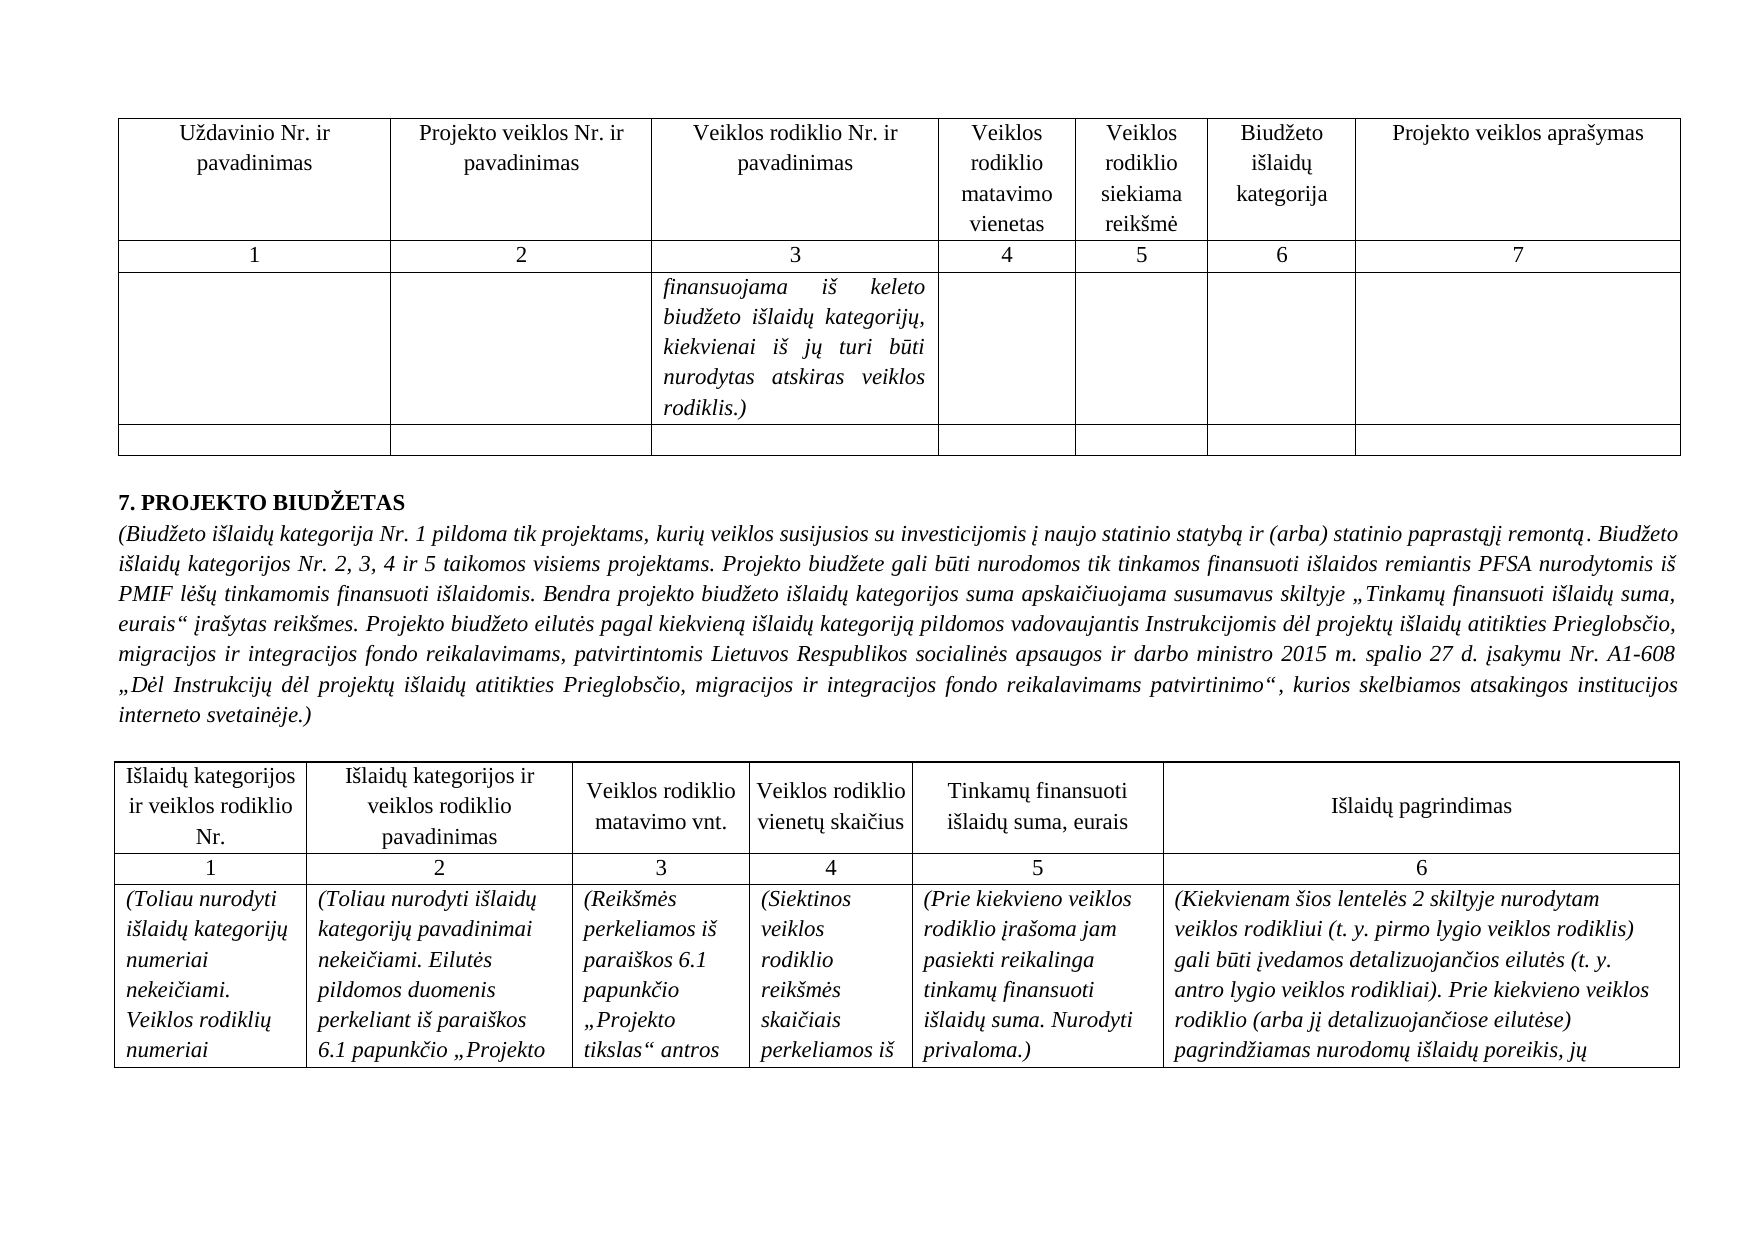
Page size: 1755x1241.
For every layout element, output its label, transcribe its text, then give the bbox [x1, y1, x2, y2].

table_cell (Toliau nurodyti išlaidų kategorijų pavadinimai nekeičiami. Eilutės pildomos duomenis perkeliant iš paraiškos 6.1 papunkčio „Projekto [307, 885, 572, 1067]
table_header Projekto veiklos Nr. ir pavadinimas [391, 119, 651, 240]
table_header Veiklos rodiklio matavimo vnt. [573, 763, 749, 853]
text 7. PROJEKTO BIUDŽETAS [118, 489, 1680, 516]
table_cell 6 [1208, 241, 1355, 272]
table_cell [939, 425, 1075, 455]
table_cell [119, 425, 390, 455]
table_header Išlaidų kategorijos ir veiklos rodiklio pavadinimas [307, 763, 572, 853]
text (Biudžeto išlaidų kategorija Nr. 1 pildoma tik projektams, kurių veiklos susijusios su investicijomis į naujo statinio statybą ir (arba) statinio paprastąjį remontą. Biudžeto išlaidų kategorijos Nr. 2, 3, 4 ir 5 taikomos visiems projektams. Projekto biudžete gali būti nurodomos tik tinkamos finansuoti išlaidos remiantis PFSA nurodytomis iš PMIF lėšų tinkamomis finansuoti išlaidomis. Bendra projekto biudžeto išlaidų kategorijos suma apskaičiuojama susumavus skiltyje „Tinkamų finansuoti išlaidų suma, eurais“ įrašytas reikšmes. Projekto biudžeto eilutės pagal kiekvieną išlaidų kategoriją pildomos vadovaujantis Instrukcijomis dėl projektų išlaidų atitikties Prieglobsčio, migracijos ir integracijos fondo reikalavimams, patvirtintomis Lietuvos Respublikos socialinės apsaugos ir darbo ministro 2015 m. spalio 27 d. įsakymu Nr. A1-608 „Dėl Instrukcijų dėl projektų išlaidų atitikties Prieglobsčio, migracijos ir integracijos fondo reikalavimams patvirtinimo“, kurios skelbiamos atsakingos institucijos interneto svetainėje.) [118, 520, 1680, 727]
table_cell 4 [750, 854, 912, 884]
table_cell 5 [913, 854, 1163, 884]
table_header Išlaidų kategorijos ir veiklos rodiklio Nr. [115, 763, 306, 853]
table_cell (Prie kiekvieno veiklos rodiklio įrašoma jam pasiekti reikalinga tinkamų finansuoti išlaidų suma. Nurodyti privaloma.) [913, 885, 1163, 1067]
table_cell [1208, 273, 1355, 424]
table_cell [1076, 425, 1207, 455]
table_header Išlaidų pagrindimas [1164, 763, 1679, 853]
table_cell [1356, 273, 1680, 424]
table_header Veiklos rodiklio matavimo vienetas [939, 119, 1075, 240]
table_header Veiklos rodiklio siekiama reikšmė [1076, 119, 1207, 240]
table_cell 1 [115, 854, 306, 884]
table_cell 3 [573, 854, 749, 884]
table_cell 5 [1076, 241, 1207, 272]
table_cell (Kiekvienam šios lentelės 2 skiltyje nurodytam veiklos rodikliui (t. y. pirmo lygio veiklos rodiklis) gali būti įvedamos detalizuojančios eilutės (t. y. antro lygio veiklos rodikliai). Prie kiekvieno veiklos rodiklio (arba jį detalizuojančiose eilutėse) pagrindžiamas nurodomų išlaidų poreikis, jų [1164, 885, 1679, 1067]
table_cell 4 [939, 241, 1075, 272]
table_cell (Reikšmės perkeliamos iš paraiškos 6.1 papunkčio „Projekto tikslas“ antros [573, 885, 749, 1067]
table_cell [119, 273, 390, 424]
table_header Veiklos rodiklio Nr. ir pavadinimas [652, 119, 938, 240]
table_cell [391, 273, 651, 424]
table_header Uždavinio Nr. ir pavadinimas [119, 119, 390, 240]
table_cell 6 [1164, 854, 1679, 884]
table_header Projekto veiklos aprašymas [1356, 119, 1680, 240]
table_cell 2 [307, 854, 572, 884]
table_header Veiklos rodiklio vienetų skaičius [750, 763, 912, 853]
table_cell 3 [652, 241, 938, 272]
table_cell finansuojama iš keleto biudžeto išlaidų kategorijų, kiekvienai iš jų turi būti nurodytas atskiras veiklos rodiklis.) [652, 273, 938, 424]
table_cell [1356, 425, 1680, 455]
table_cell [391, 425, 651, 455]
table_cell [1076, 273, 1207, 424]
table_cell 7 [1356, 241, 1680, 272]
table_header Biudžeto išlaidų kategorija [1208, 119, 1355, 240]
table_cell [1208, 425, 1355, 455]
table_cell 2 [391, 241, 651, 272]
table_cell [652, 425, 938, 455]
table_cell [939, 273, 1075, 424]
table_header Tinkamų finansuoti išlaidų suma, eurais [913, 763, 1163, 853]
table_cell (Toliau nurodyti išlaidų kategorijų numeriai nekeičiami. Veiklos rodiklių numeriai [115, 885, 306, 1067]
table_cell 1 [119, 241, 390, 272]
table_cell (Siektinos veiklos rodiklio reikšmės skaičiais perkeliamos iš [750, 885, 912, 1067]
